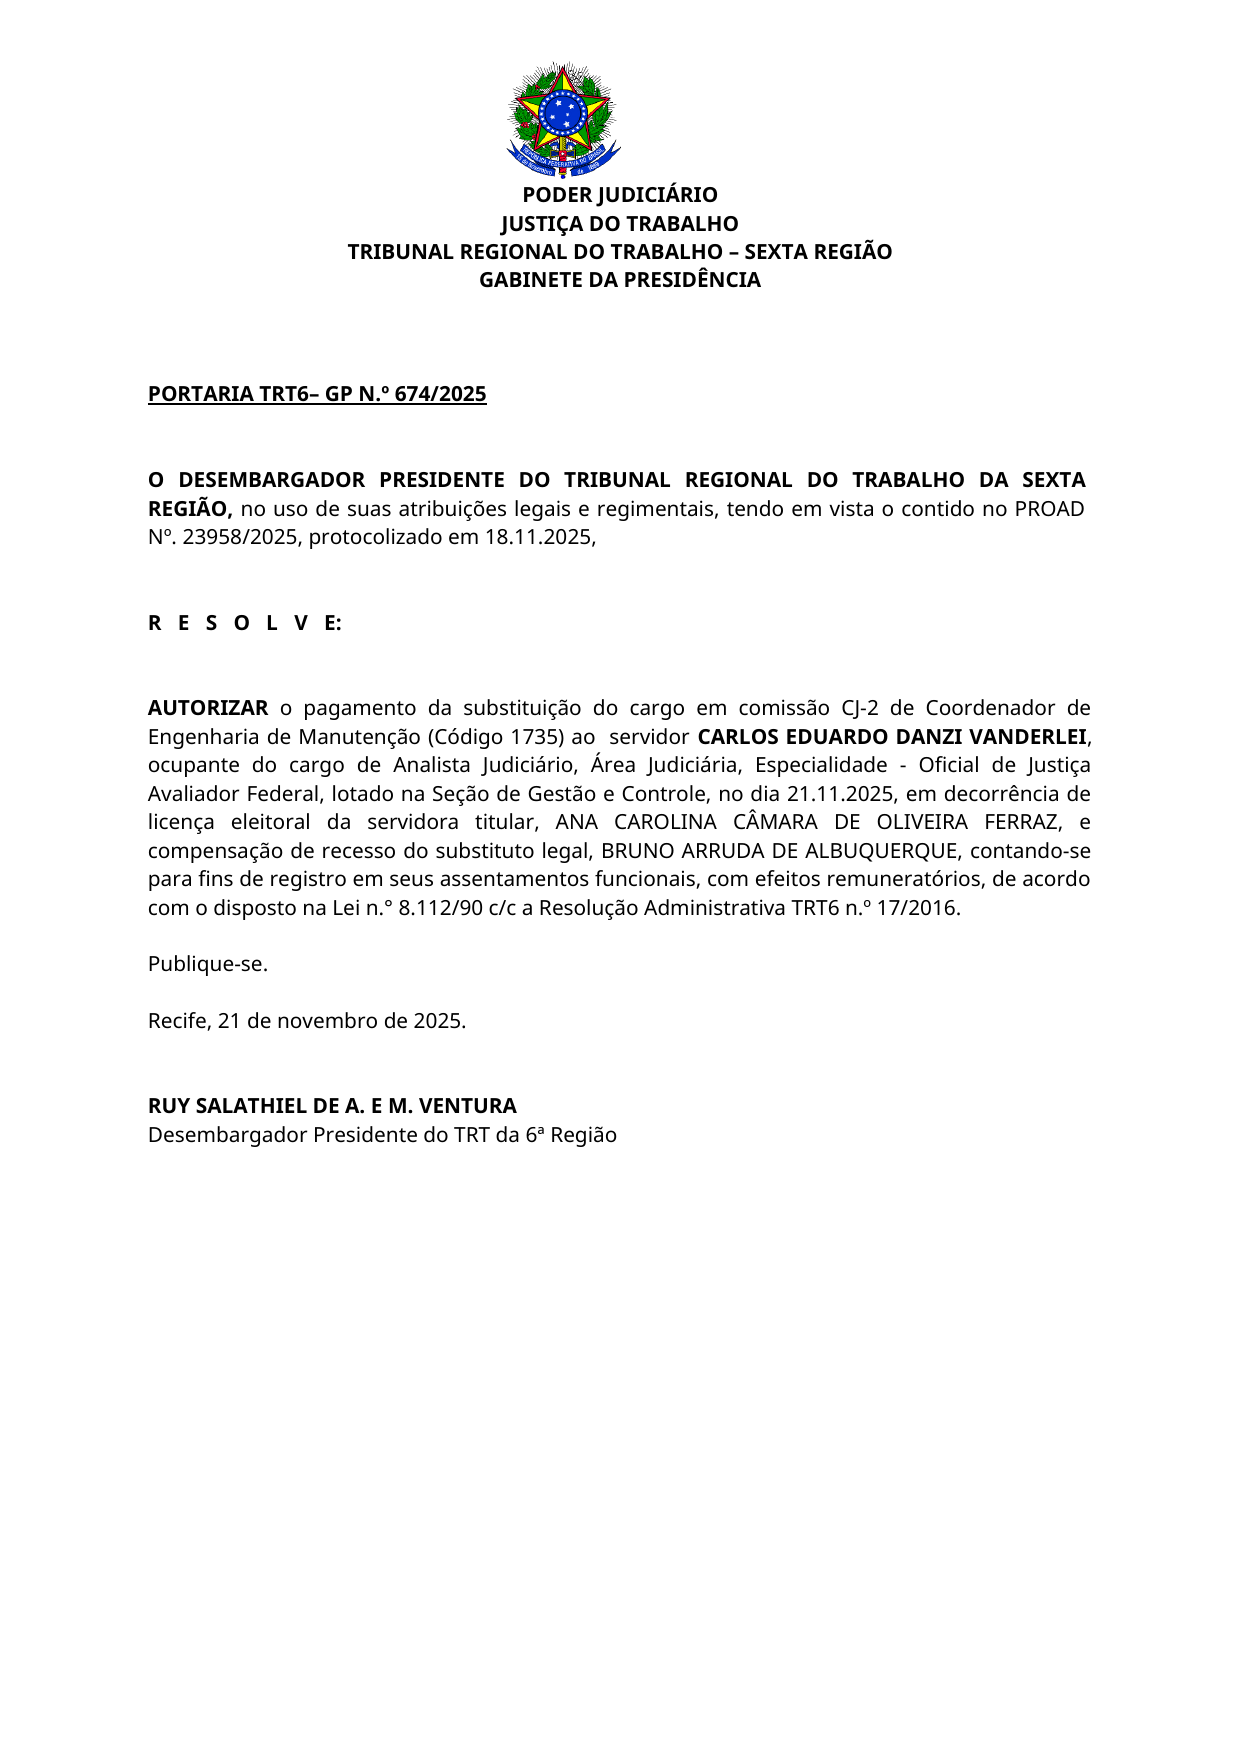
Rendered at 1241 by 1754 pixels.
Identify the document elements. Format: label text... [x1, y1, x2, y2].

text PODER JUDICIÁRIO [148, 180, 1092, 209]
text Recife, 21 de novembro de 2025. [148, 1006, 1092, 1035]
text RUY SALATHIEL DE A. E M. VENTURA [148, 1092, 1101, 1120]
text Desembargador Presidente do TRT da 6ª Região [148, 1120, 1101, 1148]
text GABINETE DA PRESIDÊNCIA [148, 266, 1092, 294]
text PORTARIA TRT6– GP N.º 674/2025 [148, 379, 1092, 408]
text O DESEMBARGADOR PRESIDENTE DO TRIBUNAL REGIONAL DO TRABALHO DA SEXTA REGIÃO, no uso de suas atribuições legais e regimentais, tendo em vista o contido no PROAD Nº. 23958/2025, protocolizado em 18.11.2025, [148, 465, 1086, 551]
text AUTORIZAR o pagamento da substituição do cargo em comissão CJ-2 de Coordenador de Engenharia de Manutenção (Código 1735) ao servidor CARLOS EDUARDO DANZI VANDERLEI, ocupante do cargo de Analista Judiciário, Área Judiciária, Especialidade - Oficial de Justiça Avaliador Federal, lotado na Seção de Gestão e Controle, no dia 21.11.2025, em decorrência de licença eleitoral da servidora titular, ANA CAROLINA CÂMARA DE OLIVEIRA FERRAZ, e compensação de recesso do substituto legal, BRUNO ARRUDA DE ALBUQUERQUE, contando-se para fins de registro em seus assentamentos funcionais, com efeitos remuneratórios, de acordo com o disposto na Lei n.° 8.112/90 c/c a Resolução Administrativa TRT6 n.º 17/2016. [148, 693, 1092, 921]
text TRIBUNAL REGIONAL DO TRABALHO – SEXTA REGIÃO [148, 237, 1092, 266]
text Publique-se. [148, 949, 1092, 978]
text R E S O L V E: [148, 608, 1092, 637]
text JUSTIÇA DO TRABALHO [148, 209, 1092, 237]
picture [500, 59, 624, 181]
